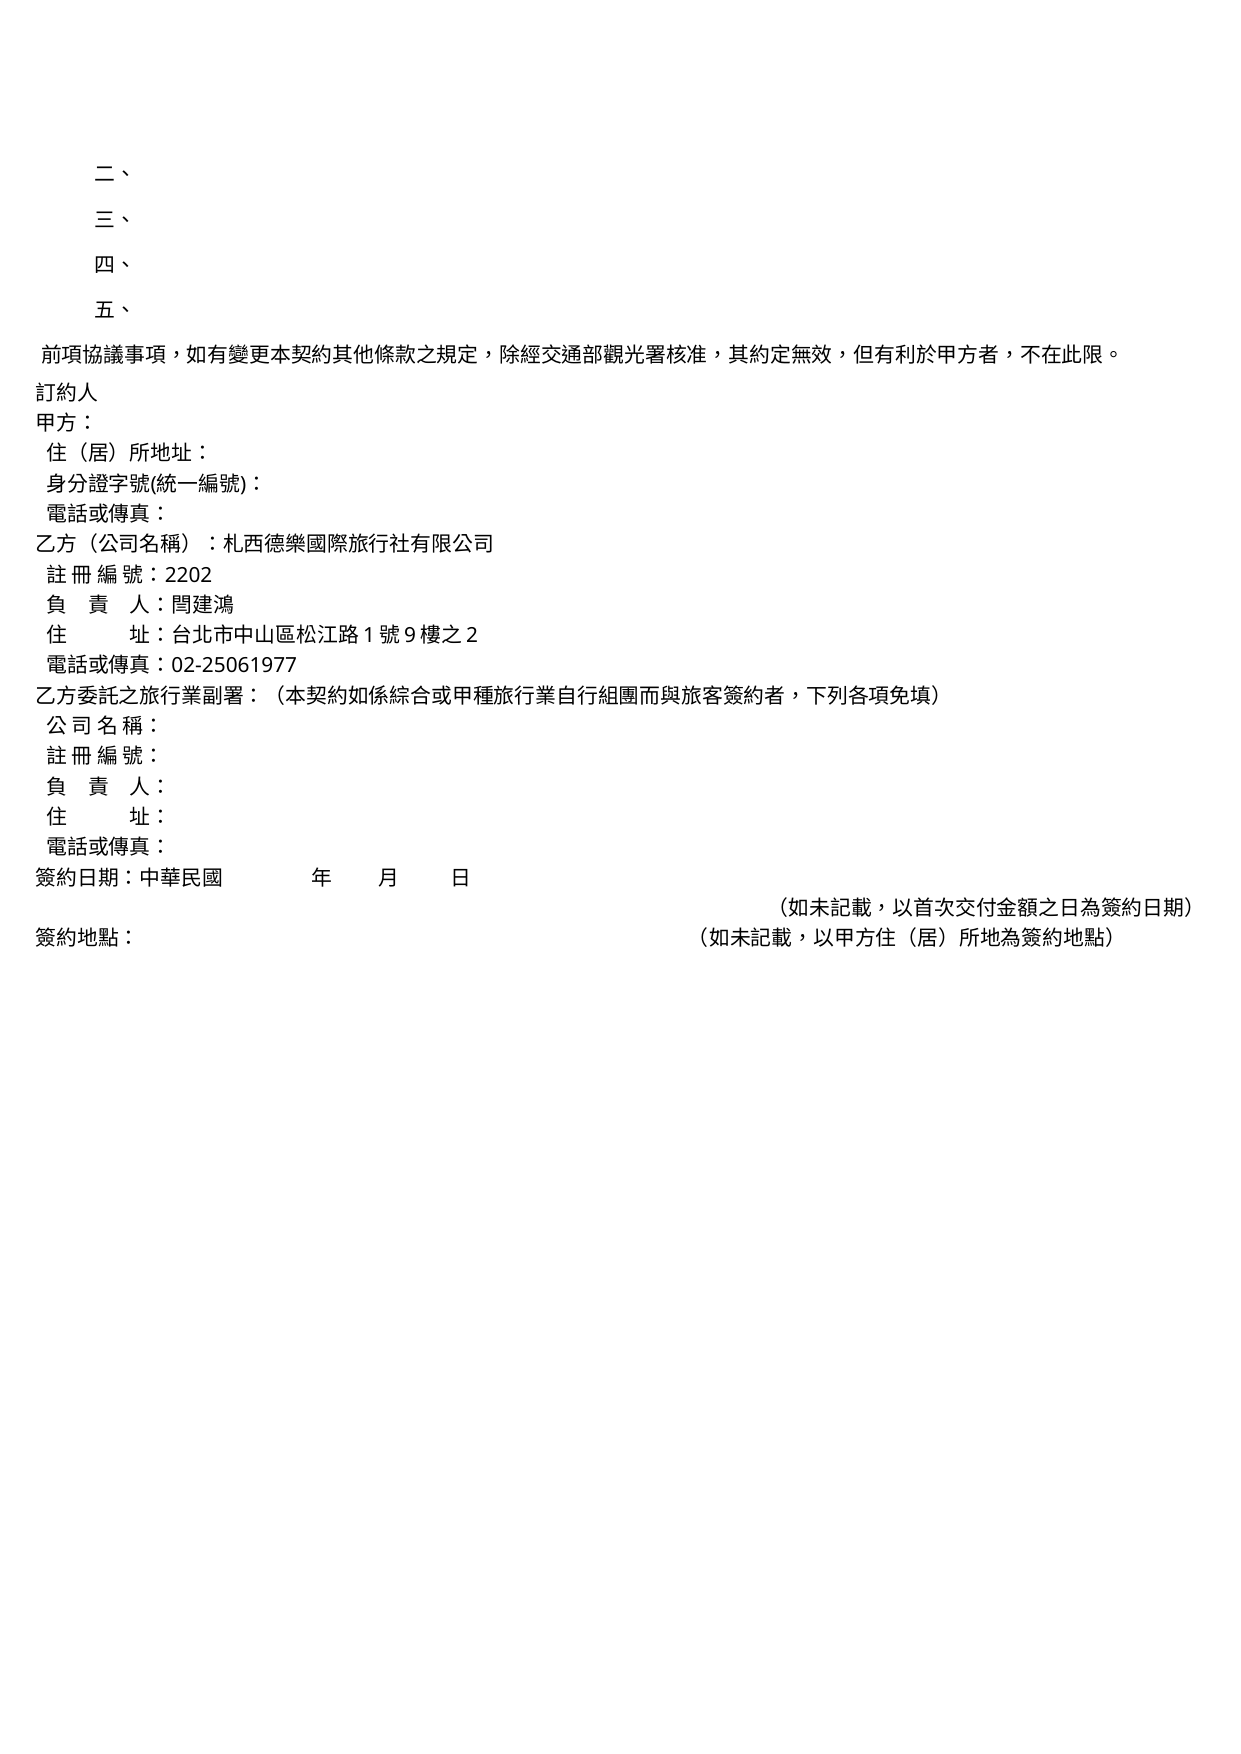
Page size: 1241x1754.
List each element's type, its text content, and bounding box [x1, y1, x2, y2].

text 簽約地點： （如未記載，以甲方住（居）所地為簽約地點） [35, 921, 1205, 952]
text （如未記載，以首次交付金額之日為簽約日期） [35, 891, 1205, 921]
text 電話或傳真：02-25061977 [35, 649, 1205, 679]
text 註 冊 編 號：2202 [35, 558, 1205, 588]
text 簽約日期：中華民國 年 月 日 [35, 861, 1205, 891]
text 乙方委託之旅行業副署：（本契約如係綜合或甲種旅行業自行組團而與旅客簽約者，下列各項免填） [35, 679, 1205, 709]
text 註 冊 編 號： [35, 739, 1205, 770]
text 電話或傳真： [35, 497, 1205, 528]
text 訂約人 [35, 376, 1205, 406]
text 前項協議事項，如有變更本契約其他條款之規定，除經交通部觀光署核准，其約定無效，但有利於甲方者，不在此限。 [35, 338, 1205, 369]
text 公 司 名 稱： [35, 709, 1205, 739]
text 電話或傳真： [35, 831, 1205, 861]
text 負 責 人： [35, 770, 1205, 800]
text 負 責 人：閆建鴻 [35, 588, 1205, 618]
text 甲方： [35, 406, 1205, 437]
text 住（居）所地址： [35, 437, 1205, 467]
text 乙方（公司名稱）：札西德樂國際旅行社有限公司 [35, 528, 1205, 558]
text 住 址：台北市中山區松江路1號9樓之2 [35, 618, 1205, 649]
text 住 址： [35, 800, 1205, 831]
text 身分證字號(統一編號)： [35, 467, 1205, 497]
